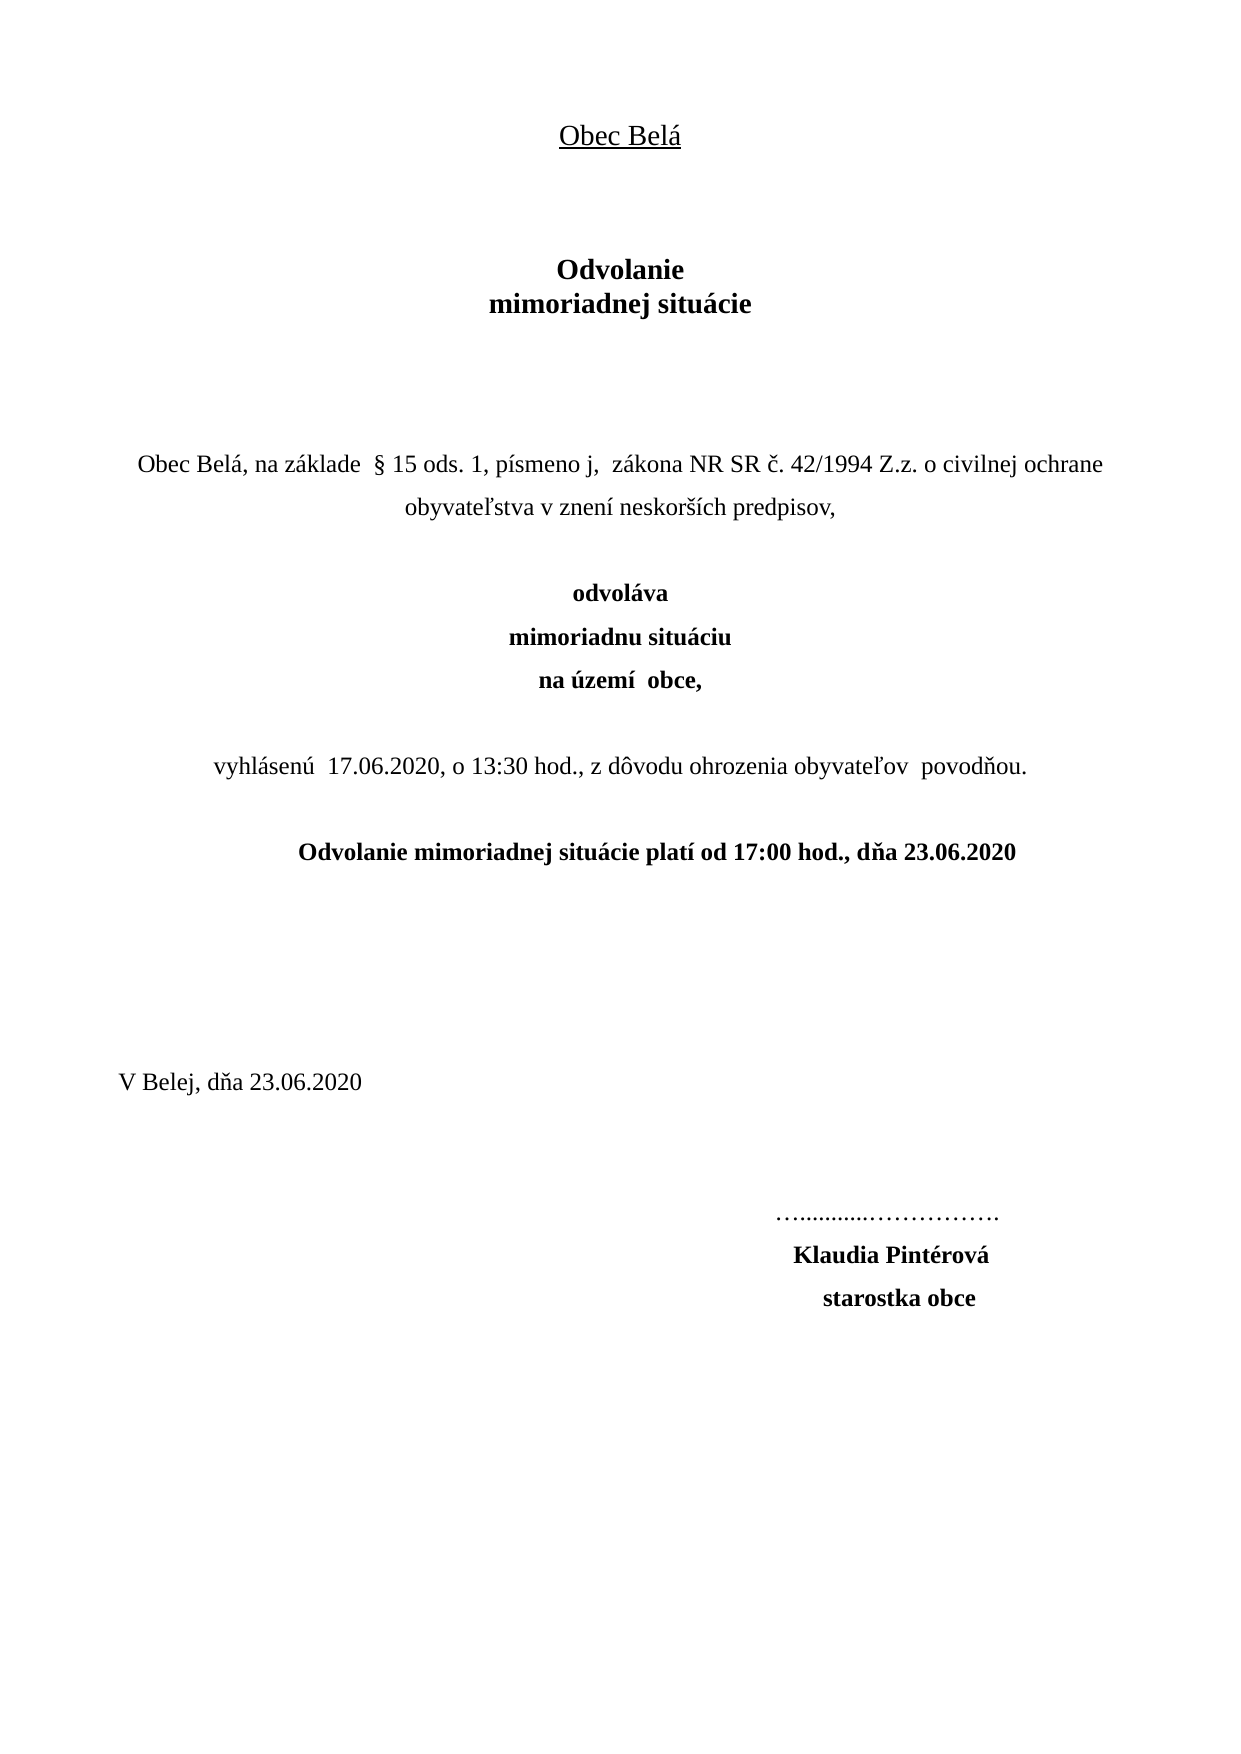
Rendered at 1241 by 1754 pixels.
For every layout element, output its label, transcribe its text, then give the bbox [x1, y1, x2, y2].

text V Belej, dňa 23.06.2020 [118, 1067, 1122, 1096]
text Klaudia Pintérová [118, 1240, 1122, 1268]
text mimoriadnej situácie [118, 286, 1122, 319]
text Obec Belá [118, 118, 1122, 152]
text Obec Belá, na základe § 15 ods. 1, písmeno j, zákona NR SR č. 42/1994 Z.z. o civilnej ochrane obyvateľstva v znení neskorších predpisov, [118, 449, 1122, 521]
text vyhlásenú 17.06.2020, o 13:30 hod., z dôvodu ohrozenia obyvateľov povodňou. [118, 751, 1122, 780]
text odvoláva [118, 578, 1122, 607]
text Odvolanie [118, 252, 1122, 286]
text starostka obce [118, 1283, 1122, 1312]
text Odvolanie mimoriadnej situácie platí od 17:00 hod., dňa 23.06.2020 [118, 837, 1122, 866]
text mimoriadnu situáciu [118, 622, 1122, 650]
text …...........……………. [118, 1197, 1122, 1225]
text na území obce, [118, 665, 1122, 693]
